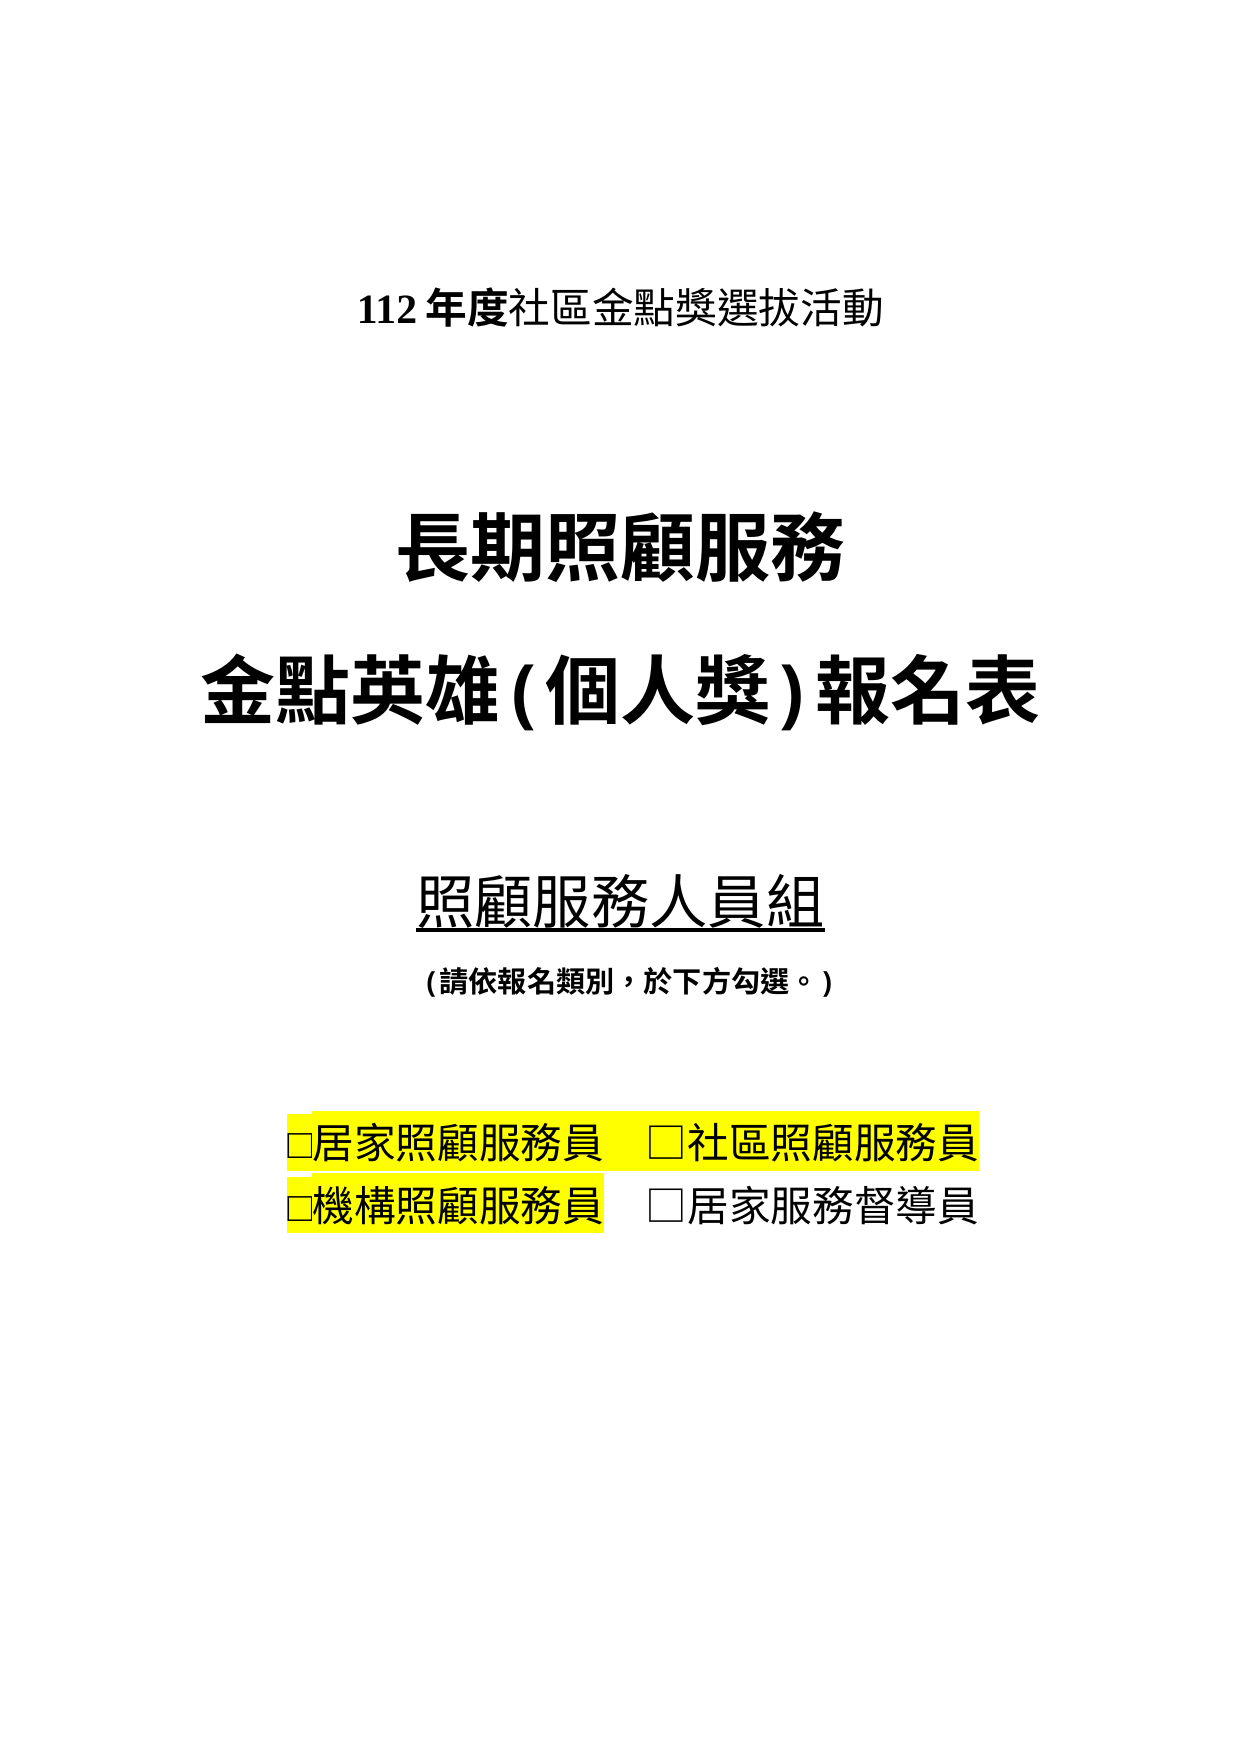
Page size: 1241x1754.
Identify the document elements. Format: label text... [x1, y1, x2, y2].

text 金點英雄(個人獎)報名表 [187, 613, 1053, 738]
text (請依報名類別，於下方勾選。) [187, 958, 1053, 1001]
text 112年度社區金點獎選拔活動 [187, 263, 1053, 326]
text 照顧服務人員組 [187, 855, 1053, 940]
text 長期照顧服務 [187, 469, 1053, 594]
table_header □居家照顧服務員 □社區照顧服務員 □機構照顧服務員 □居家服務督導員 [214, 1099, 1053, 1224]
table_cell [214, 1224, 1053, 1287]
